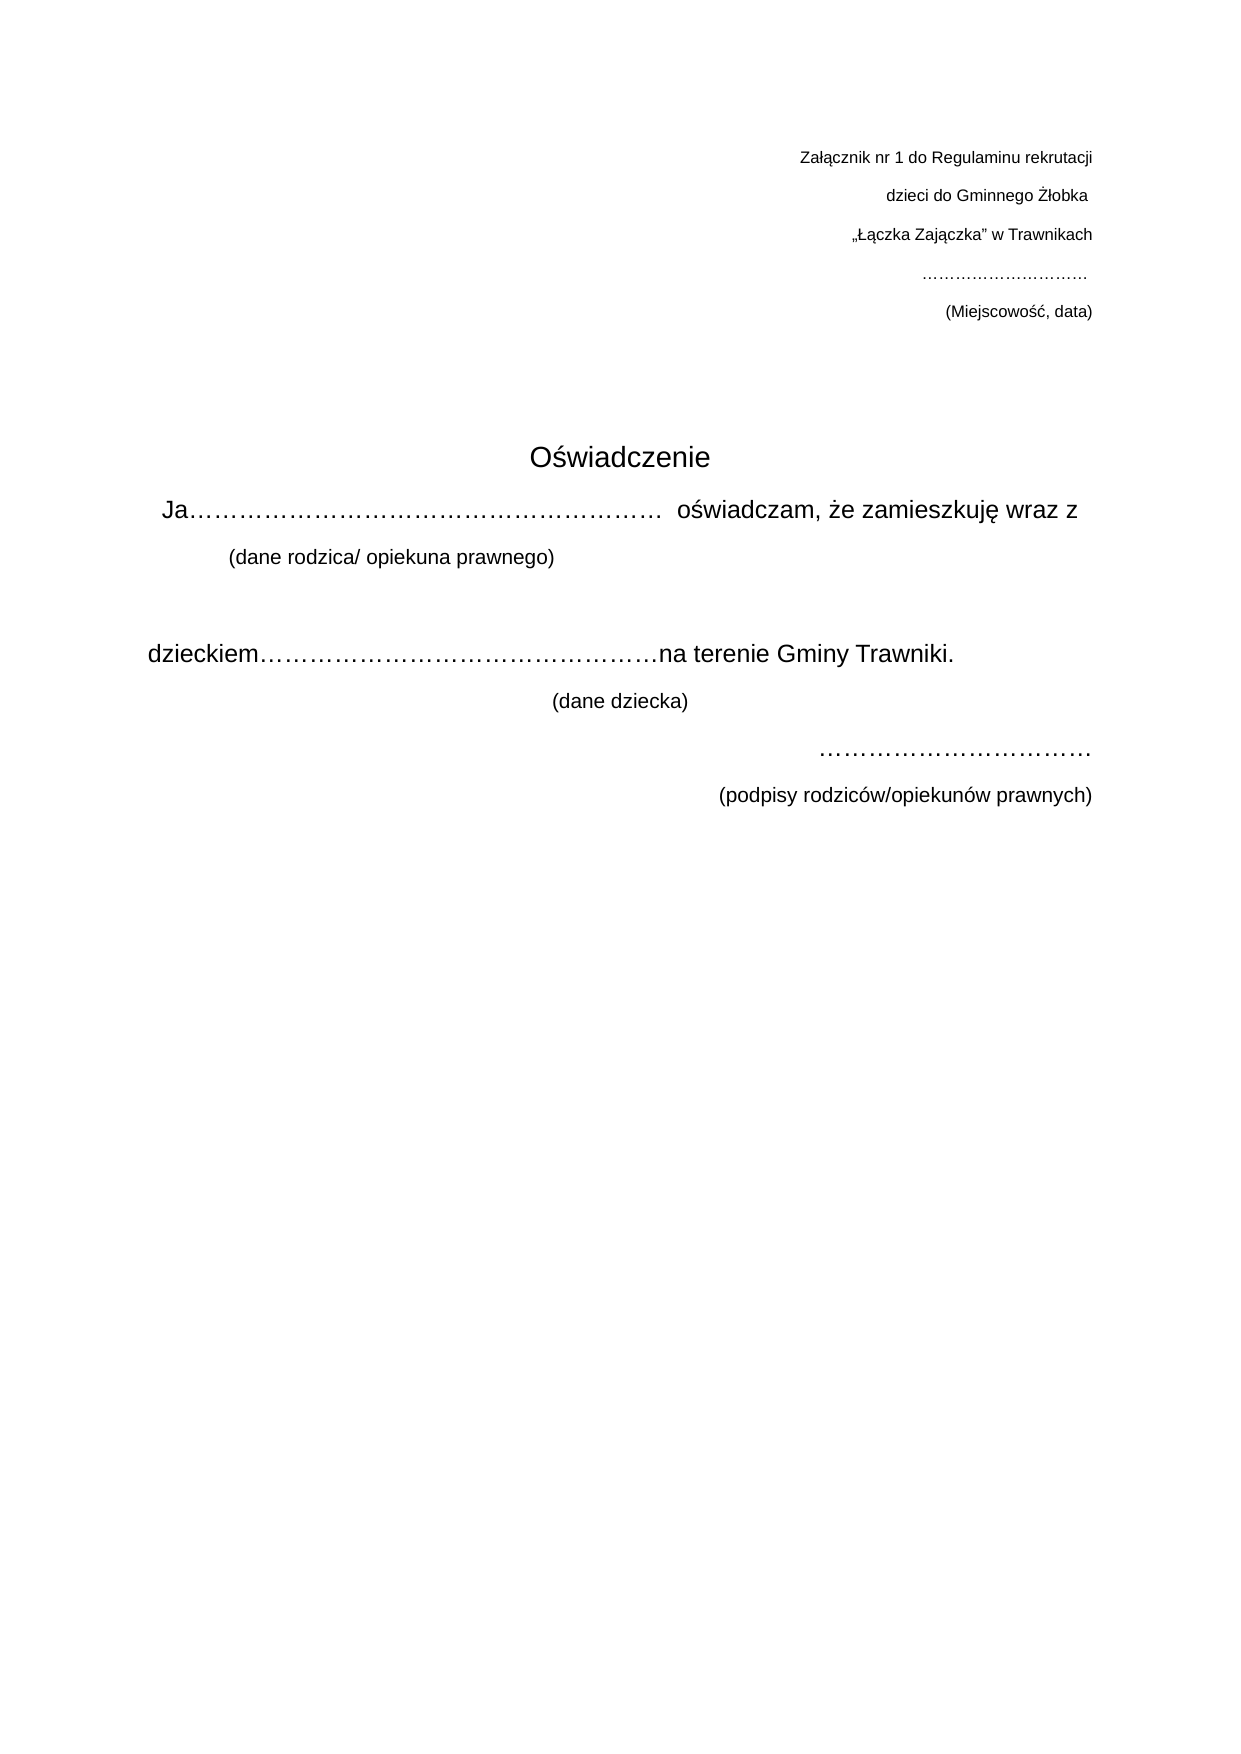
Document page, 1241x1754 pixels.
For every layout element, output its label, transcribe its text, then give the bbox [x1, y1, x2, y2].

text (Miejscowość, data) [148, 302, 1093, 321]
text (dane rodzica/ opiekuna prawnego) [148, 545, 1093, 569]
text Ja………………………………………………… oświadczam, że zamieszkuję wraz z [148, 495, 1093, 524]
text (dane dziecka) [148, 689, 1093, 713]
text Załącznik nr 1 do Regulaminu rekrutacji [148, 148, 1093, 167]
text „Łączka Zajączka” w Trawnikach [148, 225, 1093, 244]
text ………………………… [148, 263, 1093, 283]
text (podpisy rodziców/opiekunów prawnych) [148, 782, 1093, 806]
text dzieci do Gminnego Żłobka [148, 186, 1093, 205]
text dzieckiem…………………………………………na terenie Gminy Trawniki. [148, 639, 1093, 668]
text Oświadczenie [148, 440, 1093, 474]
text …………………………… [148, 733, 1093, 762]
